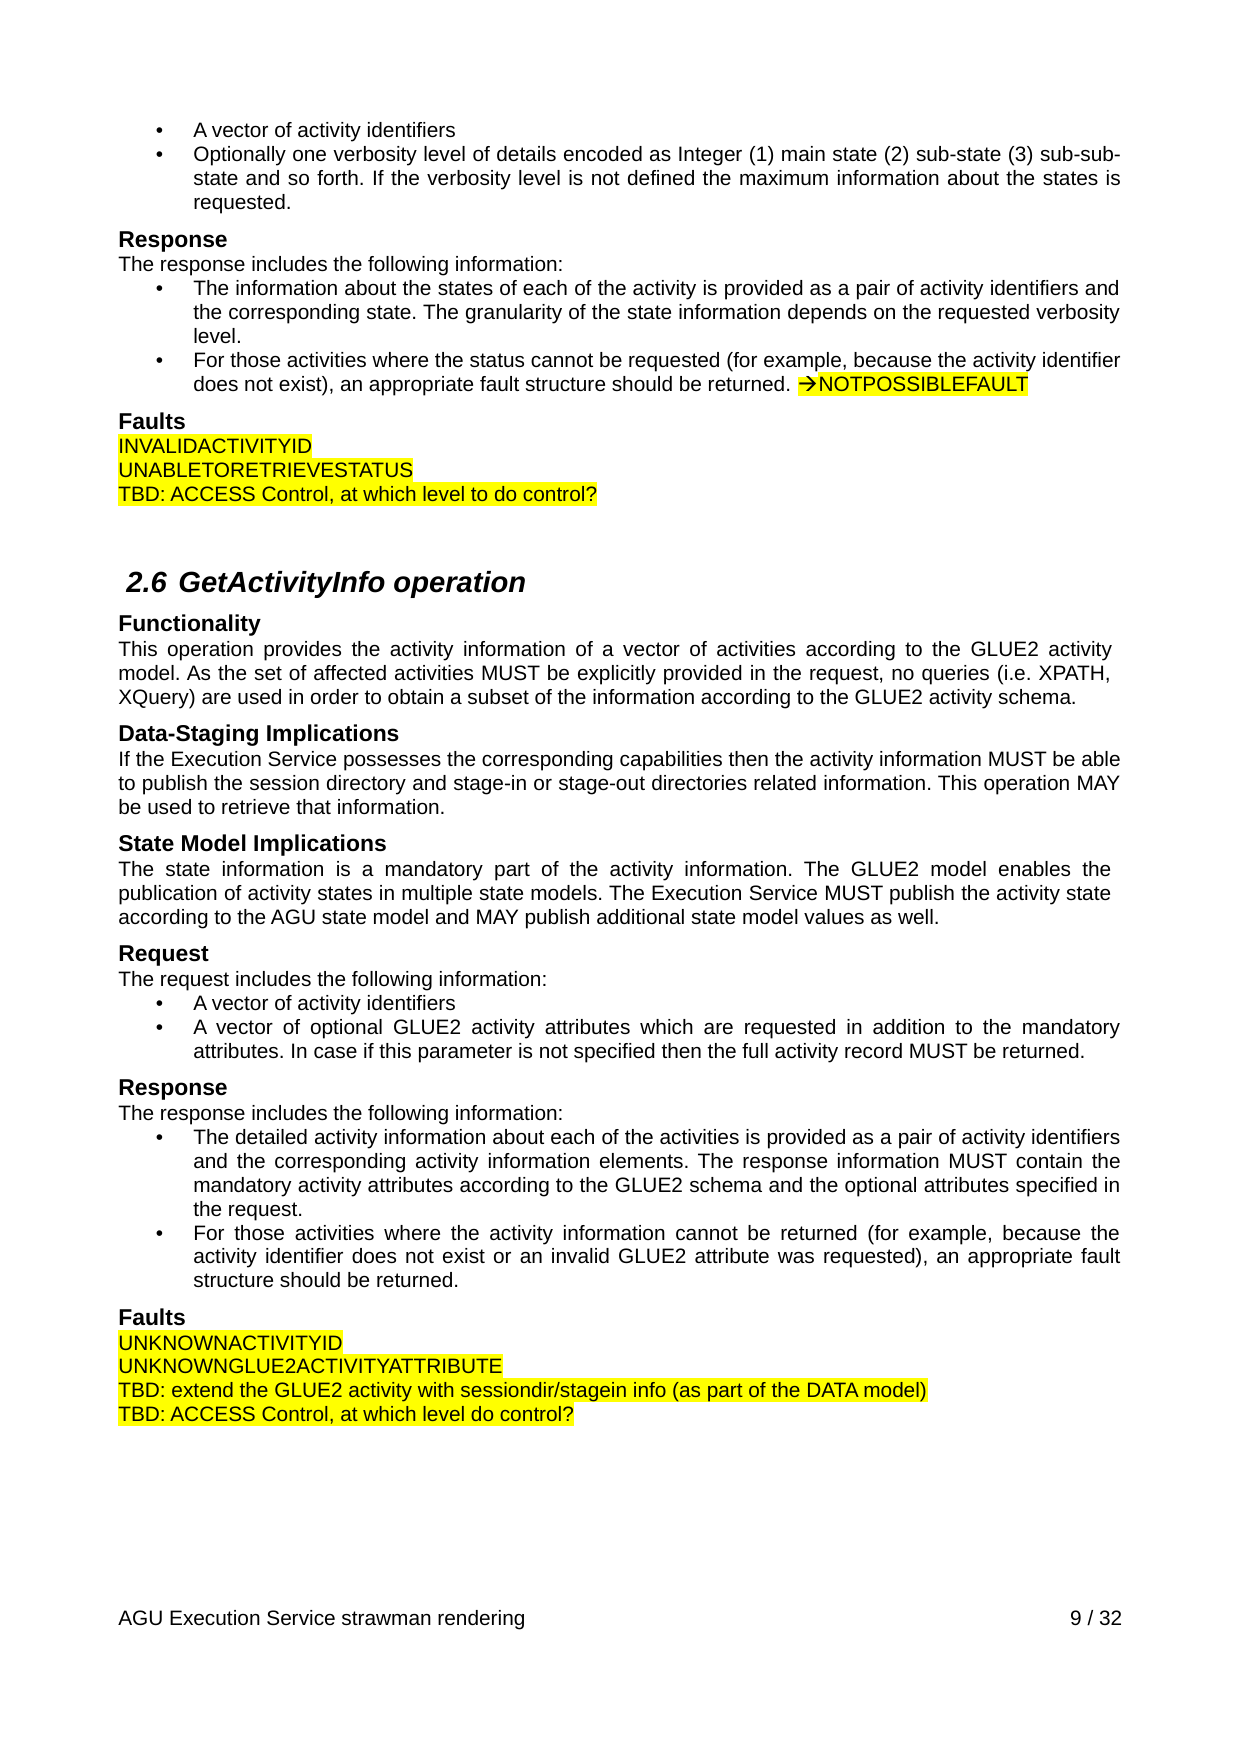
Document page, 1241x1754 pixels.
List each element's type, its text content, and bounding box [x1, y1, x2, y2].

list The response includes the following information: [118, 252, 1122, 276]
list For those activities where the activity information cannot be returned (for example, because the activity identifier does not exist or an invalid GLUE2 attribute was requested), an appropriate fault structure should be returned. [156, 1220, 1122, 1292]
list The request includes the following information: [118, 967, 1122, 991]
list UNABLETORETRIEVESTATUS [118, 458, 1122, 482]
text Faults [118, 408, 1122, 434]
list UNKNOWNGLUE2ACTIVITYATTRIBUTE [118, 1354, 1122, 1378]
list INVALIDACTIVITYID [118, 434, 1122, 458]
list Request [118, 940, 1122, 967]
text This operation provides the activity information of a vector of activities according to the GLUE2 activity model. As the set of affected activities MUST be explicitly provided in the request, no queries (i.e. XPATH, XQuery) are used in order to obtain a subset of the information according to the GLUE2 activity schema. [118, 637, 1113, 708]
list A vector of activity identifiers [156, 118, 1122, 142]
list TBD: ACCESS Control, at which level do control? [118, 1402, 1122, 1426]
list If the Execution Service possesses the corresponding capabilities then the activity information MUST be able to publish the session directory and stage-in or stage-out directories related information. This operation MAY be used to retrieve that information. [118, 747, 1122, 818]
list The information about the states of each of the activity is provided as a pair of activity identifiers and the corresponding state. The granularity of the state information depends on the requested verbosity level. [156, 276, 1122, 348]
list A vector of activity identifiers [156, 991, 1122, 1014]
list Optionally one verbosity level of details encoded as Integer (1) main state (2) sub-state (3) sub-sub-state and so forth. If the verbosity level is not defined the maximum information about the states is requested. [156, 142, 1122, 214]
list The response includes the following information: [118, 1101, 1122, 1124]
text Faults [118, 1304, 1122, 1330]
text Data-Staging Implications [118, 720, 1122, 747]
list Response [118, 1074, 1122, 1101]
list Functionality [118, 610, 1122, 637]
subtitle GetActivityInfo operation [118, 565, 1122, 598]
list For those activities where the status cannot be requested (for example, because the activity identifier does not exist), an appropriate fault structure should be returned. NOTPOSSIBLEFAULT [156, 348, 1122, 396]
list A vector of optional GLUE2 activity attributes which are requested in addition to the mandatory attributes. In case if this parameter is not specified then the full activity record MUST be returned. [156, 1014, 1122, 1062]
list TBD: ACCESS Control, at which level to do control? [118, 482, 1122, 506]
text Response [118, 226, 1122, 252]
text TBD: extend the GLUE2 activity with sessiondir/stagein info (as part of the DATA model) [118, 1378, 1113, 1402]
list The detailed activity information about each of the activities is provided as a pair of activity identifiers and the corresponding activity information elements. The response information MUST contain the mandatory activity attributes according to the GLUE2 schema and the optional attributes specified in the request. [156, 1124, 1122, 1220]
text The state information is a mandatory part of the activity information. The GLUE2 model enables the publication of activity states in multiple state models. The Execution Service MUST publish the activity state according to the AGU state model and MAY publish additional state model values as well. [118, 857, 1113, 928]
text State Model Implications [118, 830, 1122, 857]
list UNKNOWNACTIVITYID [118, 1330, 1122, 1354]
